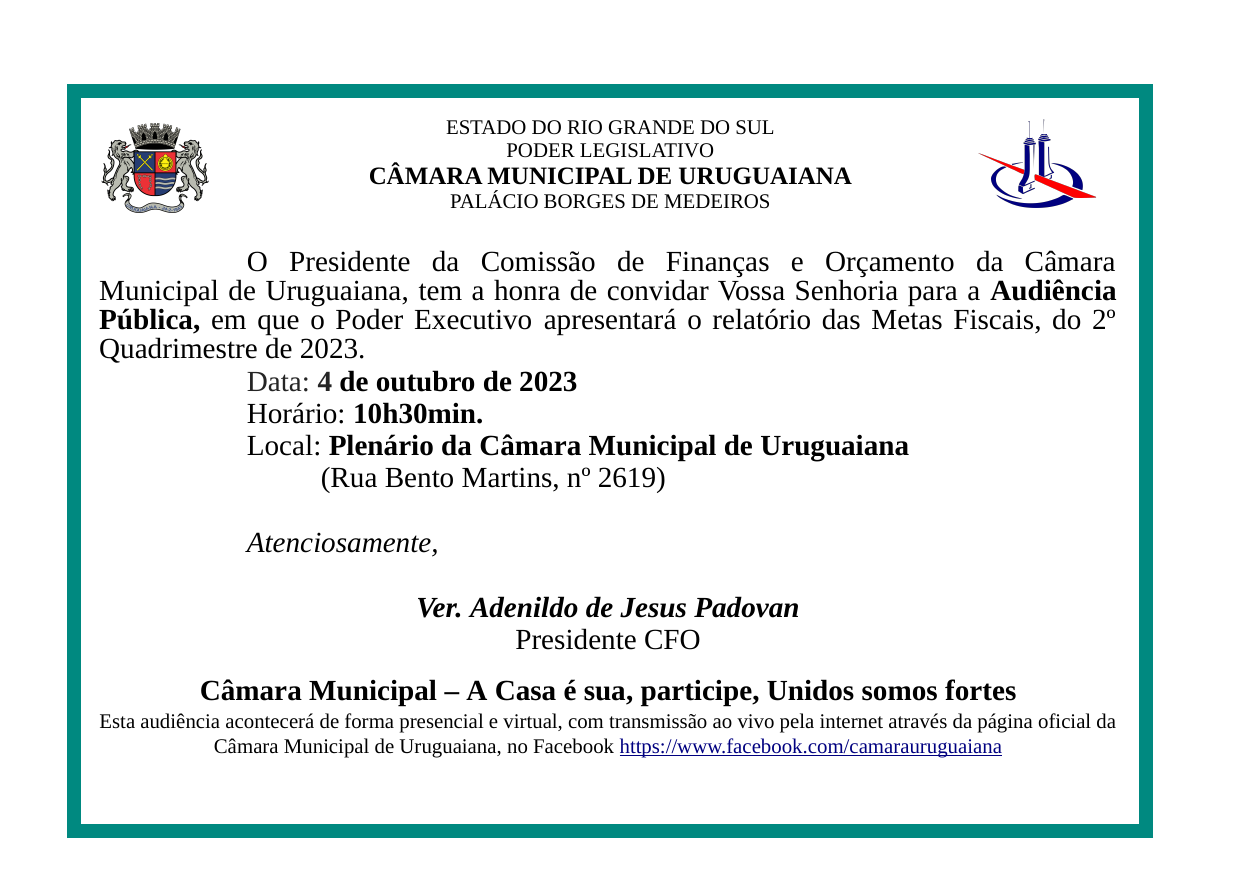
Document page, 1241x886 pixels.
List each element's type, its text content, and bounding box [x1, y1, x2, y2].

text Local: Plenário da Câmara Municipal de Uruguaiana [99, 429, 1117, 462]
text Câmara Municipal – A Casa é sua, participe, Unidos somos fortes [99, 674, 1117, 706]
picture [101, 123, 209, 213]
text Data: 4 de outubro de 2023 [99, 365, 1117, 397]
text PALÁCIO BORGES DE MEDEIROS [209, 190, 1121, 213]
text Ver. Adenildo de Jesus Padovan [99, 591, 1117, 623]
text Atenciosamente, [99, 526, 1117, 559]
text CÂMARA MUNICIPAL DE URUGUAIANA [209, 162, 978, 190]
text Esta audiência acontecerá de forma presencial e virtual, com transmissão ao vivo pela internet através da página oficial da Câmara Municipal de Uruguaiana, no Facebook https://www.facebook.com/camarauruguaiana [99, 709, 1117, 758]
text PODER LEGISLATIVO [209, 139, 978, 162]
text (Rua Bento Martins, nº 2619) [99, 462, 1117, 494]
text O Presidente da Comissão de Finanças e Orçamento da Câmara Municipal de Uruguaiana, tem a honra de convidar Vossa Senhoria para a Audiência Pública, em que o Poder Executivo apresentará o relatório das Metas Fiscais, do 2º Quadrimestre de 2023. [99, 246, 1117, 365]
text Horário: 10h30min. [99, 397, 1117, 429]
text [1097, 162, 1121, 190]
picture [978, 119, 1097, 208]
text Presidente CFO [99, 623, 1117, 656]
text ESTADO DO RIO GRANDE DO SUL [99, 116, 1121, 139]
text [1097, 139, 1121, 162]
